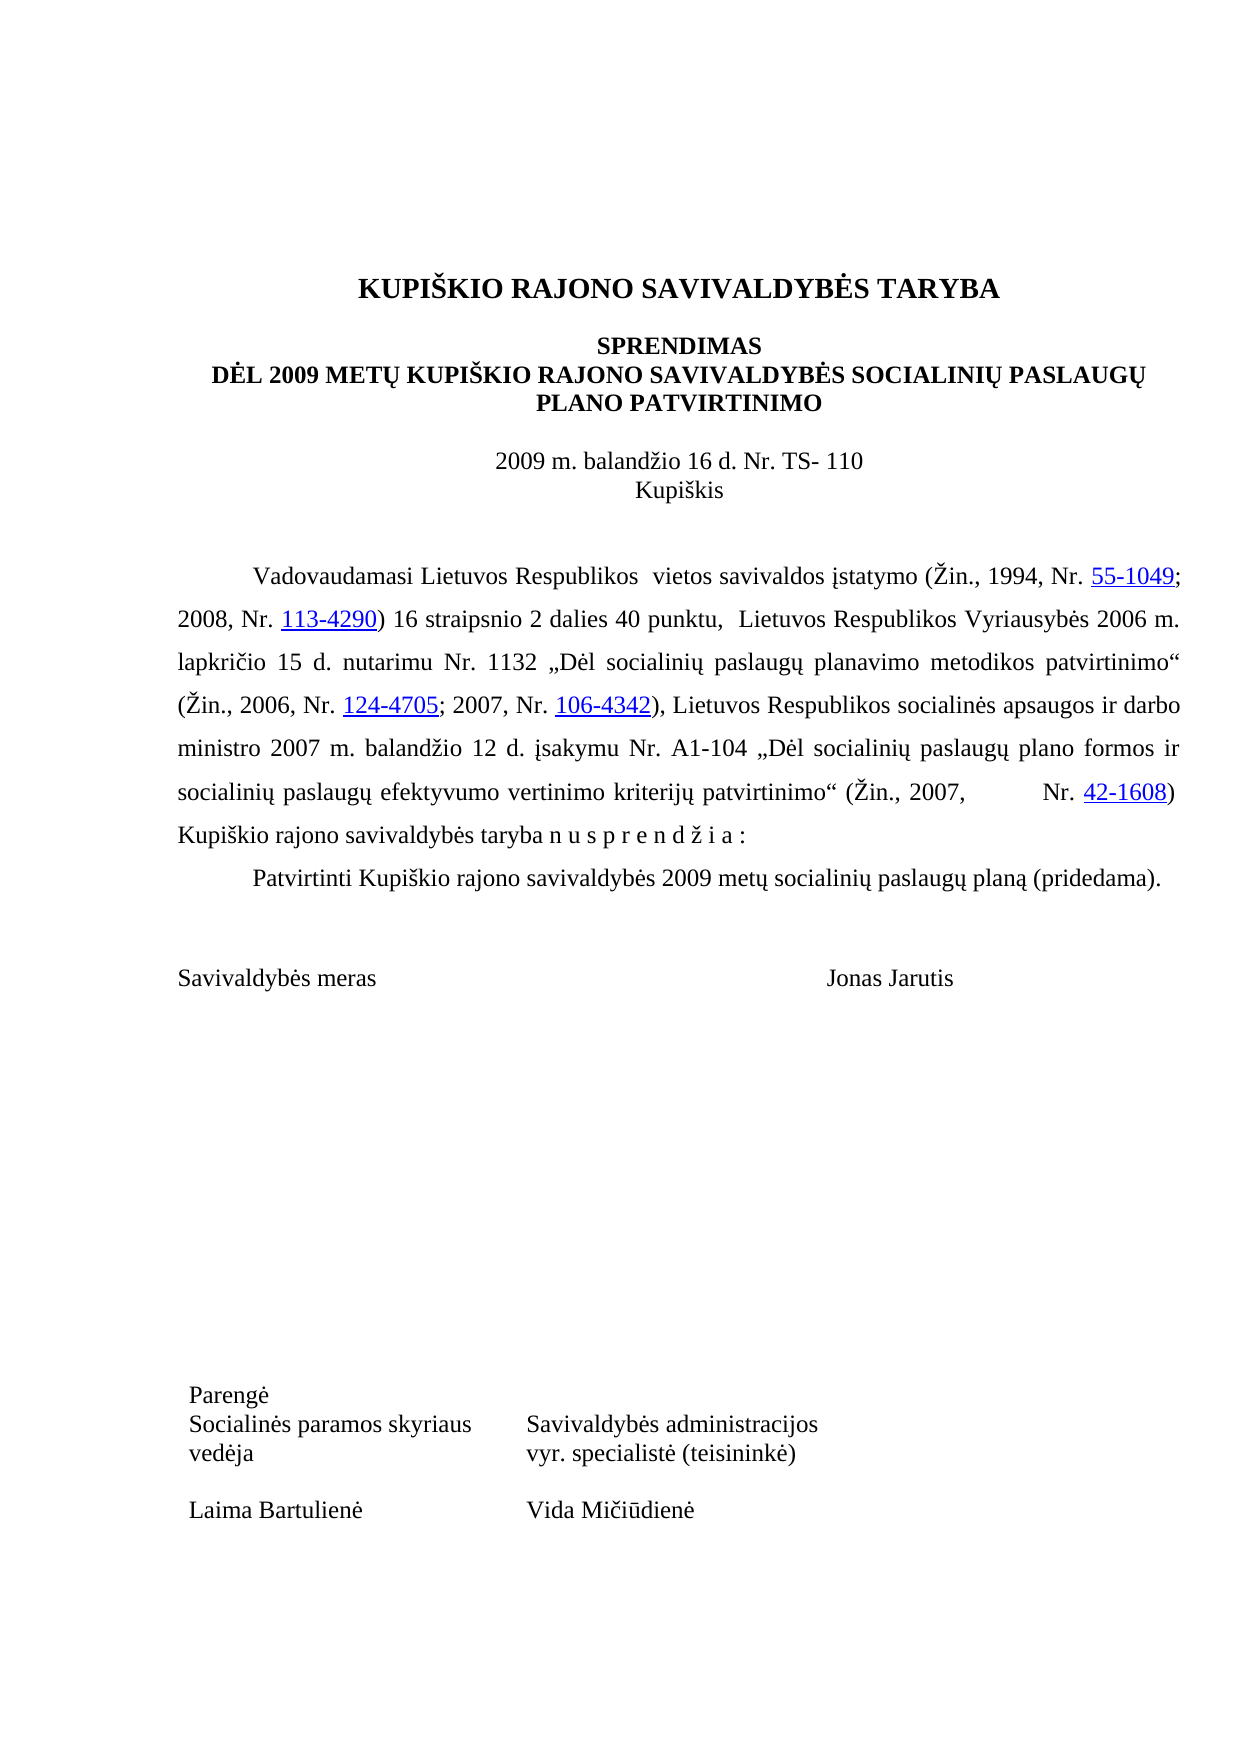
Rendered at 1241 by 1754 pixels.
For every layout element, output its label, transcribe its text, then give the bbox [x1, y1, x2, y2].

text Savivaldybės meras Jonas Jarutis [177, 963, 1181, 992]
table_cell Savivaldybės administracijos [514, 1409, 888, 1438]
table_header [514, 1380, 888, 1409]
table_cell Socialinės paramos skyriaus [177, 1409, 513, 1438]
text 2009 m. balandžio 16 d. Nr. TS- 110 [177, 446, 1181, 475]
text Vadovaudamasi Lietuvos Respublikos vietos savivaldos įstatymo (Žin., 1994, Nr. 55-1049; 2008, Nr. 113-4290) 16 straipsnio 2 dalies 40 punktu, Lietuvos Respublikos Vyriausybės 2006 m. lapkričio 15 d. nutarimu Nr. 1132 „Dėl socialinių paslaugų planavimo metodikos patvirtinimo“ (Žin., 2006, Nr. 124-4705; 2007, Nr. 106-4342), Lietuvos Respublikos socialinės apsaugos ir darbo ministro 2007 m. balandžio 12 d. įsakymu Nr. A1-104 „Dėl socialinių paslaugų plano formos ir socialinių paslaugų efektyvumo vertinimo kriterijų patvirtinimo“ (Žin., 2007, Nr. 42-1608) Kupiškio rajono savivaldybės taryba n u s p r e n d ž i a : [177, 561, 1181, 848]
text DĖL 2009 METŲ KUPIŠKIO RAJONO SAVIVALDYBĖS SOCIALINIŲ PASLAUGŲ PLANO PATVIRTINIMO [177, 360, 1181, 417]
table_cell [514, 1467, 888, 1495]
text KUPIŠKIO RAJONO SAVIVALDYBĖS TARYBA [177, 271, 1181, 304]
table_cell Vida Mičiūdienė [514, 1495, 888, 1524]
text Patvirtinti Kupiškio rajono savivaldybės 2009 metų socialinių paslaugų planą (pridedama). [177, 863, 1181, 892]
table_cell [177, 1467, 513, 1495]
table_cell Laima Bartulienė [177, 1495, 513, 1524]
table_cell vedėja [177, 1438, 513, 1467]
text SPRENDIMAS [177, 331, 1181, 360]
table_header Parengė [177, 1380, 513, 1409]
text Kupiškis [177, 475, 1181, 503]
table_cell vyr. specialistė (teisininkė) [514, 1438, 888, 1467]
